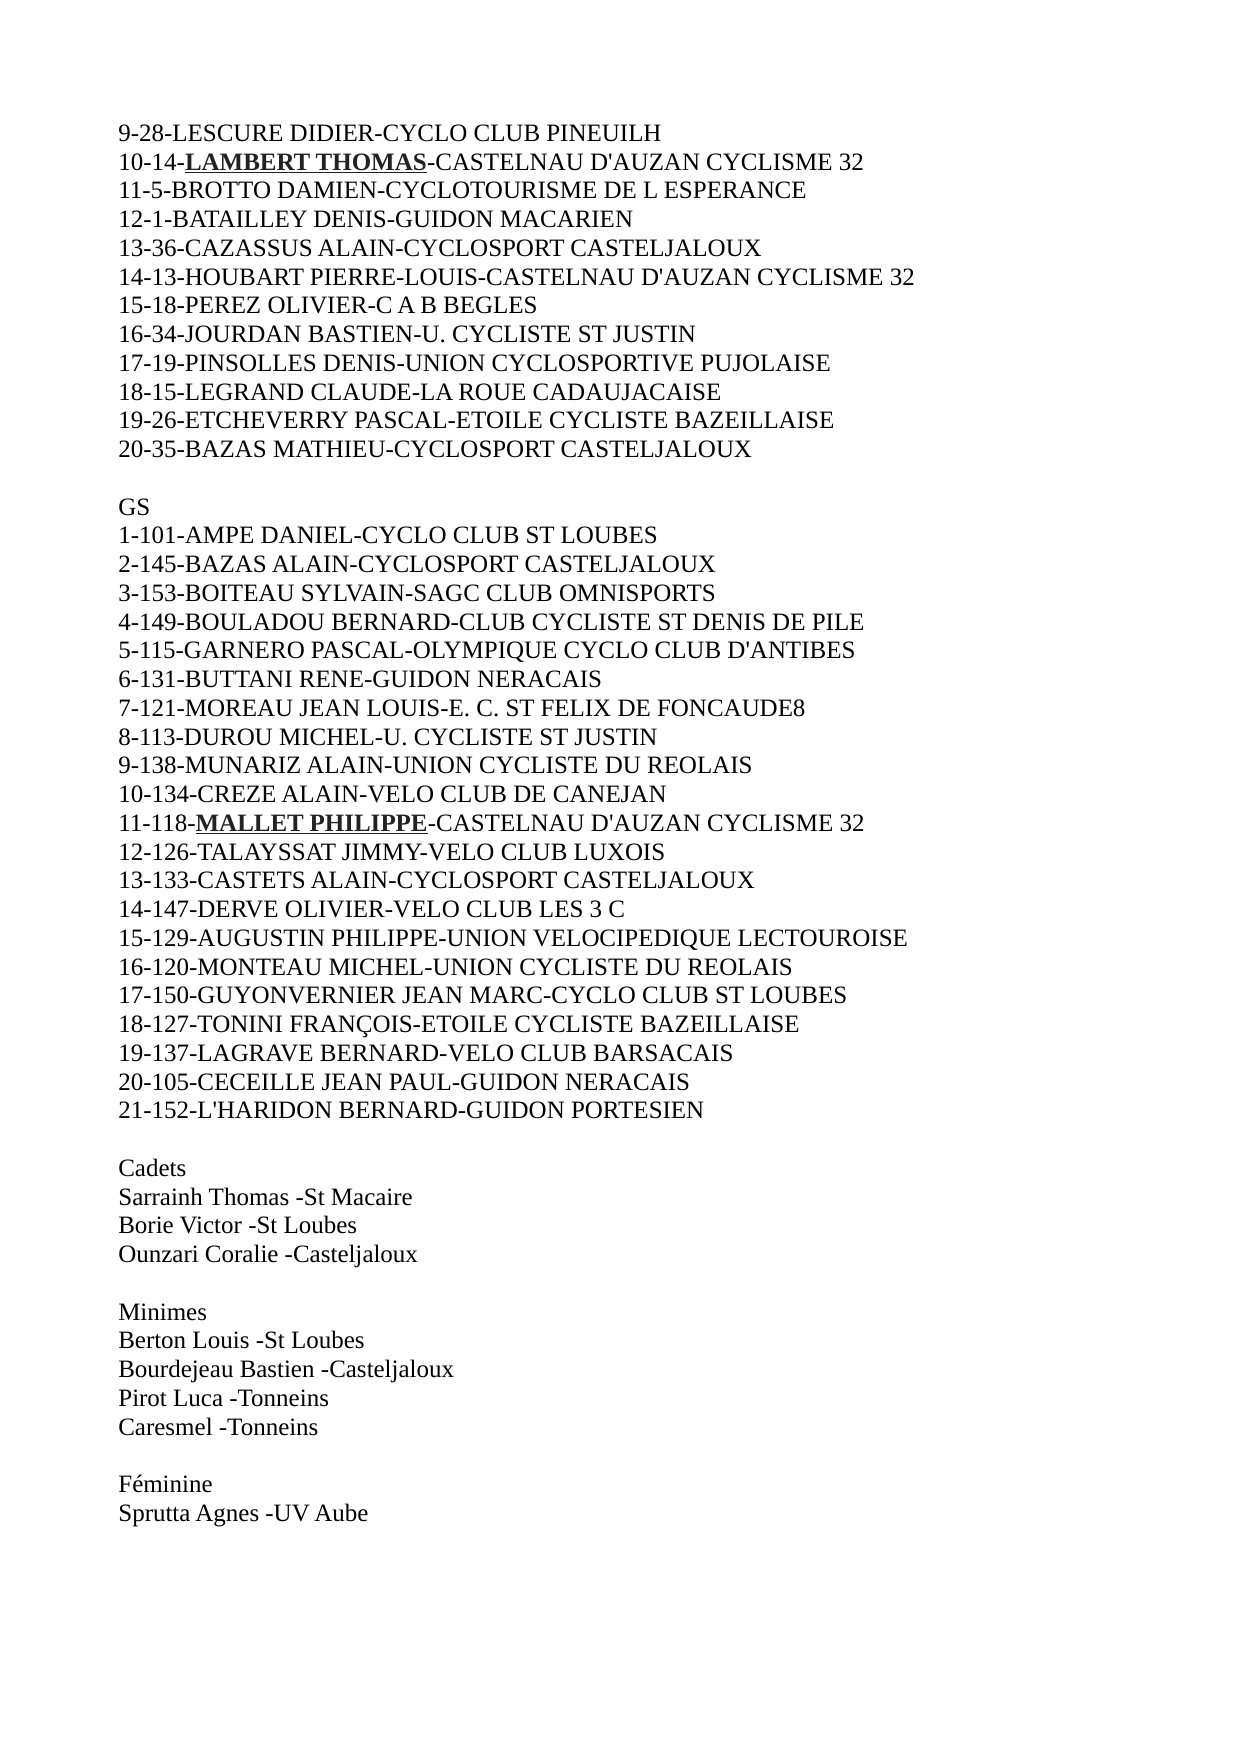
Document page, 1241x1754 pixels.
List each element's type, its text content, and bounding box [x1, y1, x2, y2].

text 9-28-LESCURE DIDIER-CYCLO CLUB PINEUILH 10-14-LAMBERT THOMAS-CASTELNAU D'AUZAN CYCLISME 32 11-5-BROTTO DAMIEN-CYCLOTOURISME DE L ESPERANCE 12-1-BATAILLEY DENIS-GUIDON MACARIEN 13-36-CAZASSUS ALAIN-CYCLOSPORT CASTELJALOUX 14-13-HOUBART PIERRE-LOUIS-CASTELNAU D'AUZAN CYCLISME 32 15-18-PEREZ OLIVIER-C A B BEGLES 16-34-JOURDAN BASTIEN-U. CYCLISTE ST JUSTIN 17-19-PINSOLLES DENIS-UNION CYCLOSPORTIVE PUJOLAISE 18-15-LEGRAND CLAUDE-LA ROUE CADAUJACAISE 19-26-ETCHEVERRY PASCAL-ETOILE CYCLISTE BAZEILLAISE 20-35-BAZAS MATHIEU-CYCLOSPORT CASTELJALOUX GS 1-101-AMPE DANIEL-CYCLO CLUB ST LOUBES 2-145-BAZAS ALAIN-CYCLOSPORT CASTELJALOUX 3-153-BOITEAU SYLVAIN-SAGC CLUB OMNISPORTS 4-149-BOULADOU BERNARD-CLUB CYCLISTE ST DENIS DE PILE 5-115-GARNERO PASCAL-OLYMPIQUE CYCLO CLUB D'ANTIBES 6-131-BUTTANI RENE-GUIDON NERACAIS 7-121-MOREAU JEAN LOUIS-E. C. ST FELIX DE FONCAUDE8 8-113-DUROU MICHEL-U. CYCLISTE ST JUSTIN 9-138-MUNARIZ ALAIN-UNION CYCLISTE DU REOLAIS 10-134-CREZE ALAIN-VELO CLUB DE CANEJAN 11-118-MALLET PHILIPPE-CASTELNAU D'AUZAN CYCLISME 32 12-126-TALAYSSAT JIMMY-VELO CLUB LUXOIS 13-133-CASTETS ALAIN-CYCLOSPORT CASTELJALOUX 14-147-DERVE OLIVIER-VELO CLUB LES 3 C 15-129-AUGUSTIN PHILIPPE-UNION VELOCIPEDIQUE LECTOUROISE 16-120-MONTEAU MICHEL-UNION CYCLISTE DU REOLAIS 17-150-GUYONVERNIER JEAN MARC-CYCLO CLUB ST LOUBES 18-127-TONINI FRANÇOIS-ETOILE CYCLISTE BAZEILLAISE 19-137-LAGRAVE BERNARD-VELO CLUB BARSACAIS 20-105-CECEILLE JEAN PAUL-GUIDON NERACAIS 21-152-L'HARIDON BERNARD-GUIDON PORTESIEN Cadets Sarrainh Thomas -St Macaire Borie Victor -St Loubes Ounzari Coralie -Casteljaloux Minimes Berton Louis -St Loubes Bourdejeau Bastien -Casteljaloux Pirot Luca -Tonneins Caresmel -Tonneins Féminine Sprutta Agnes -UV Aube [118, 118, 1122, 1527]
